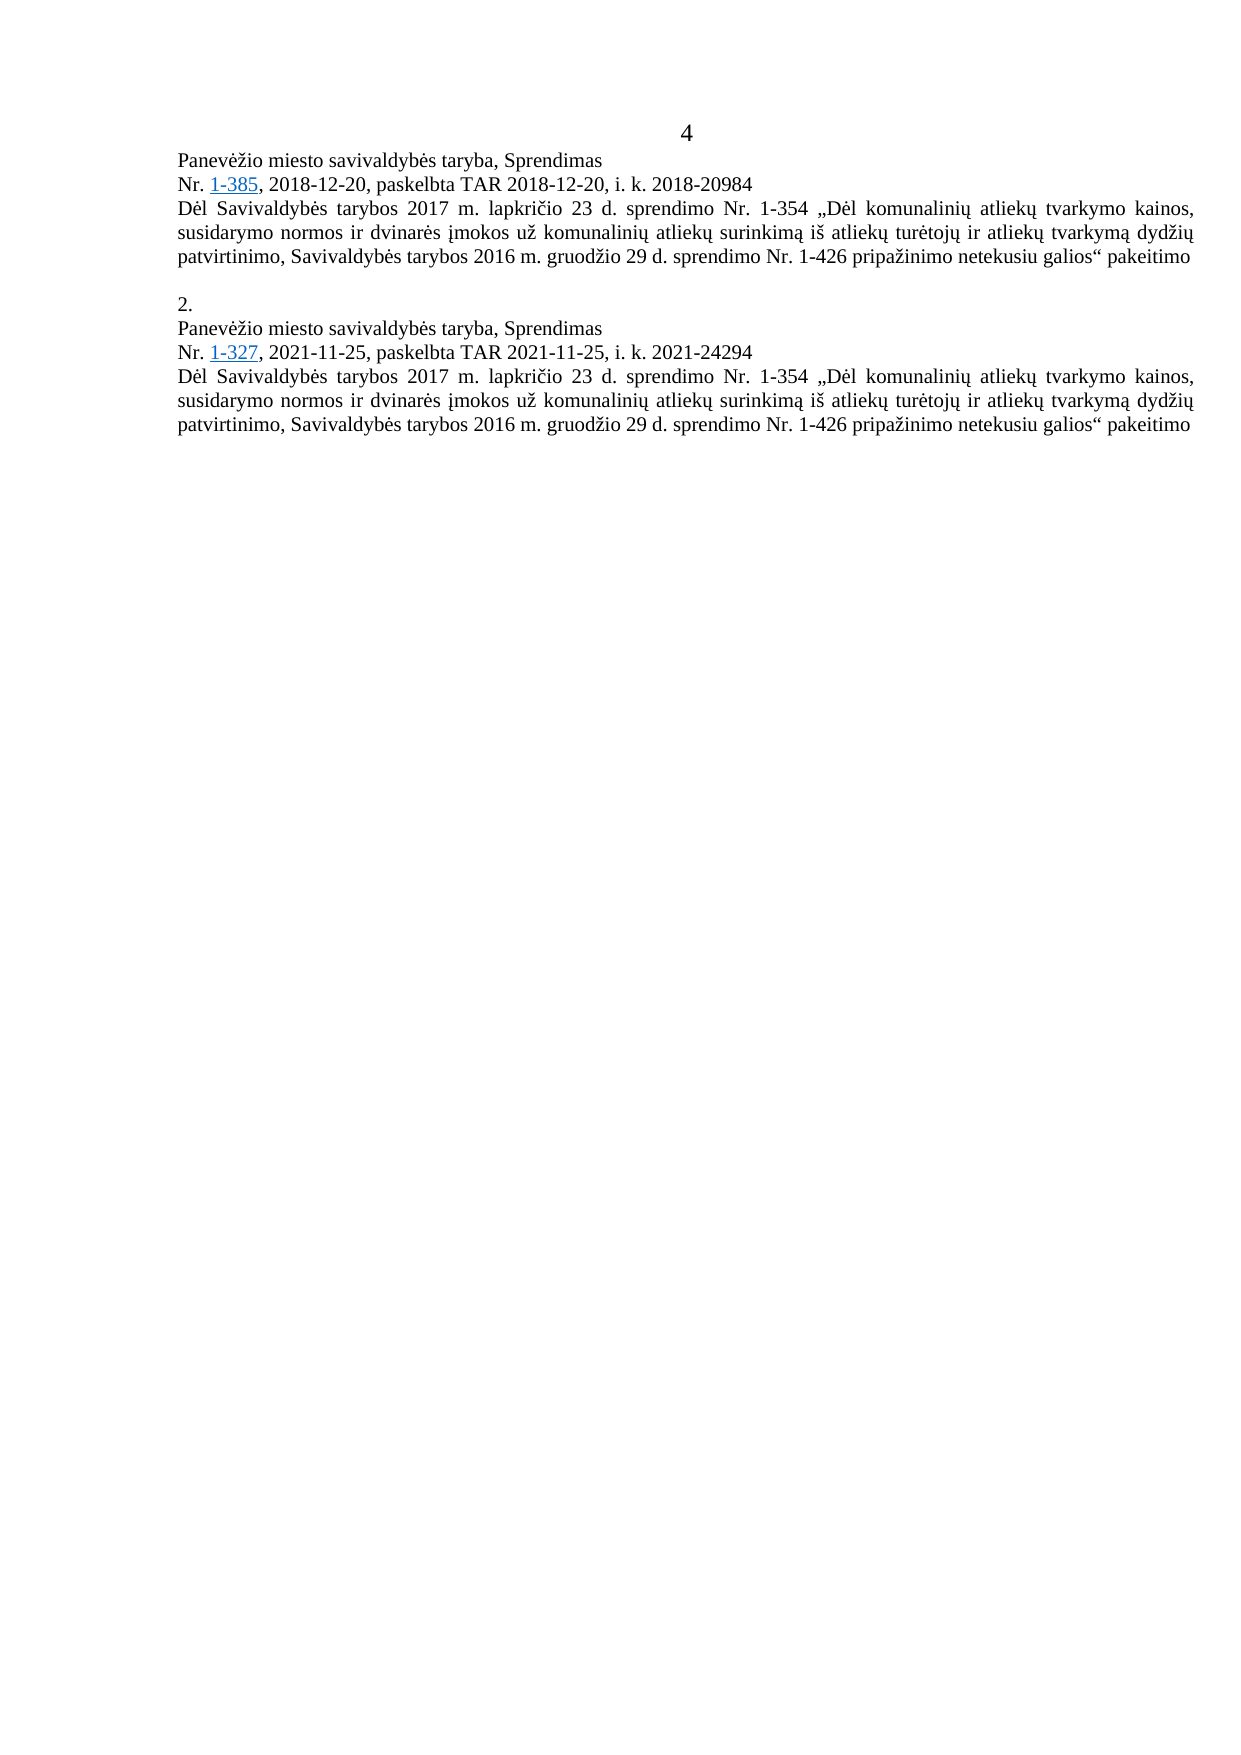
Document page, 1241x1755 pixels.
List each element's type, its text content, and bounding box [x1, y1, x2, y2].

text Nr. 1-385, 2018-12-20, paskelbta TAR 2018-12-20, i. k. 2018-20984 [177, 172, 1196, 196]
text Dėl Savivaldybės tarybos 2017 m. lapkričio 23 d. sprendimo Nr. 1-354 „Dėl komunalinių atliekų tvarkymo kainos, susidarymo normos ir dvinarės įmokos už komunalinių atliekų surinkimą iš atliekų turėtojų ir atliekų tvarkymą dydžių patvirtinimo, Savivaldybės tarybos 2016 m. gruodžio 29 d. sprendimo Nr. 1-426 pripažinimo netekusiu galios“ pakeitimo [177, 364, 1196, 436]
text Dėl Savivaldybės tarybos 2017 m. lapkričio 23 d. sprendimo Nr. 1-354 „Dėl komunalinių atliekų tvarkymo kainos, susidarymo normos ir dvinarės įmokos už komunalinių atliekų surinkimą iš atliekų turėtojų ir atliekų tvarkymą dydžių patvirtinimo, Savivaldybės tarybos 2016 m. gruodžio 29 d. sprendimo Nr. 1-426 pripažinimo netekusiu galios“ pakeitimo [177, 196, 1196, 268]
text Nr. 1-327, 2021-11-25, paskelbta TAR 2021-11-25, i. k. 2021-24294 [177, 340, 1196, 364]
text Panevėžio miesto savivaldybės taryba, Sprendimas [177, 148, 1196, 172]
text Panevėžio miesto savivaldybės taryba, Sprendimas [177, 316, 1196, 340]
text 2. [177, 292, 1196, 316]
